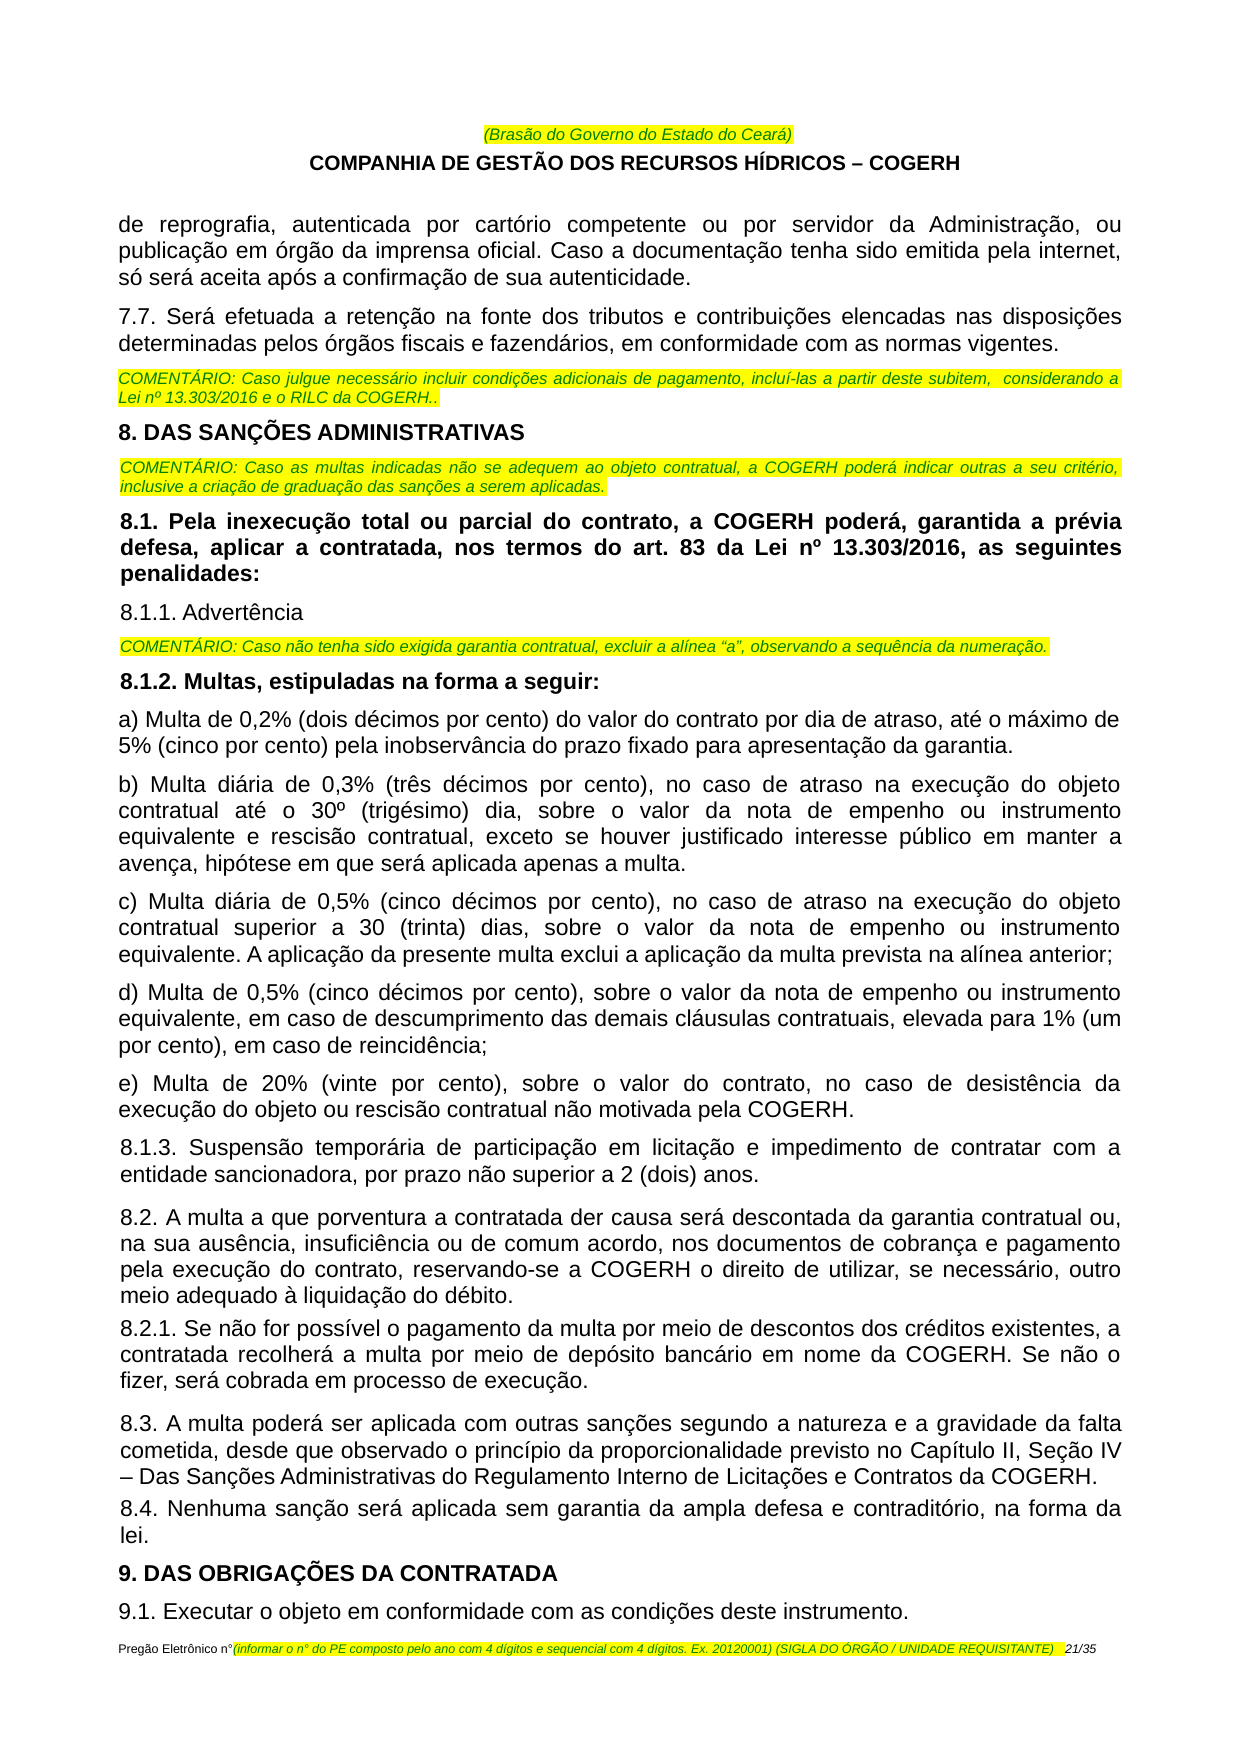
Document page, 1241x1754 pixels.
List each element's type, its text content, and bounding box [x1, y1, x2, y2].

text 8. DAS SANÇÕES ADMINISTRATIVAS [118, 419, 1122, 446]
text d) Multa de 0,5% (cinco décimos por cento), sobre o valor da nota de empenho ou instrumento equivalente, em caso de descumprimento das demais cláusulas contratuais, elevada para 1% (um por cento), em caso de reincidência; [118, 979, 1122, 1058]
text 8.4. Nenhuma sanção será aplicada sem garantia da ampla defesa e contraditório, na forma da lei. [120, 1495, 1122, 1548]
text 8.2.1. Se não for possível o pagamento da multa por meio de descontos dos créditos existentes, a contratada recolherá a multa por meio de depósito bancário em nome da COGERH. Se não o fizer, será cobrada em processo de execução. [120, 1315, 1122, 1394]
text 9.1. Executar o objeto em conformidade com as condições deste instrumento. [118, 1598, 1122, 1624]
text b) Multa diária de 0,3% (três décimos por cento), no caso de atraso na execução do objeto contratual até o 30º (trigésimo) dia, sobre o valor da nota de empenho ou instrumento equivalente e rescisão contratual, exceto se houver justificado interesse público em manter a avença, hipótese em que será aplicada apenas a multa. [118, 771, 1122, 876]
text 8.1.1. Advertência [120, 598, 1122, 625]
text COMENTÁRIO: Caso julgue necessário incluir condições adicionais de pagamento, incluí-las a partir deste subitem, considerando a Lei nº 13.303/2016 e o RILC da COGERH.. [118, 369, 1122, 407]
text c) Multa diária de 0,5% (cinco décimos por cento), no caso de atraso na execução do objeto contratual superior a 30 (trinta) dias, sobre o valor da nota de empenho ou instrumento equivalente. A aplicação da presente multa exclui a aplicação da multa prevista na alínea anterior; [118, 888, 1122, 967]
text e) Multa de 20% (vinte por cento), sobre o valor do contrato, no caso de desistência da execução do objeto ou rescisão contratual não motivada pela COGERH. [118, 1070, 1122, 1122]
text COMENTÁRIO: Caso as multas indicadas não se adequem ao objeto contratual, a COGERH poderá indicar outras a seu critério, inclusive a criação de graduação das sanções a serem aplicadas. [120, 457, 1122, 496]
text 8.3. A multa poderá ser aplicada com outras sanções segundo a natureza e a gravidade da falta cometida, desde que observado o princípio da proporcionalidade previsto no Capítulo II, Seção IV – Das Sanções Administrativas do Regulamento Interno de Licitações e Contratos da COGERH. [120, 1410, 1122, 1489]
text 9. DAS OBRIGAÇÕES DA CONTRATADA [118, 1560, 1122, 1586]
text 8.1. Pela inexecução total ou parcial do contrato, a COGERH poderá, garantida a prévia defesa, aplicar a contratada, nos termos do art. 83 da Lei nº 13.303/2016, as seguintes penalidades: [120, 508, 1122, 587]
text 8.2. A multa a que porventura a contratada der causa será descontada da garantia contratual ou, na sua ausência, insuficiência ou de comum acordo, nos documentos de cobrança e pagamento pela execução do contrato, reservando-se a COGERH o direito de utilizar, se necessário, outro meio adequado à liquidação do débito. [120, 1203, 1122, 1309]
text 7.7. Será efetuada a retenção na fonte dos tributos e contribuições elencadas nas disposições determinadas pelos órgãos fiscais e fazendários, em conformidade com as normas vigentes. [118, 303, 1122, 356]
text 8.1.3. Suspensão temporária de participação em licitação e impedimento de contratar com a entidade sancionadora, por prazo não superior a 2 (dois) anos. [120, 1134, 1122, 1187]
text COMENTÁRIO: Caso não tenha sido exigida garantia contratual, excluir a alínea “a”, observando a sequência da numeração. [120, 637, 1122, 656]
text a) Multa de 0,2% (dois décimos por cento) do valor do contrato por dia de atraso, até o máximo de 5% (cinco por cento) pela inobservância do prazo fixado para apresentação da garantia. [118, 706, 1122, 759]
text 8.1.2. Multas, estipuladas na forma a seguir: [120, 668, 1122, 694]
text de reprografia, autenticada por cartório competente ou por servidor da Administração, ou publicação em órgão da imprensa oficial. Caso a documentação tenha sido emitida pela internet, só será aceita após a confirmação de sua autenticidade. [118, 211, 1122, 290]
